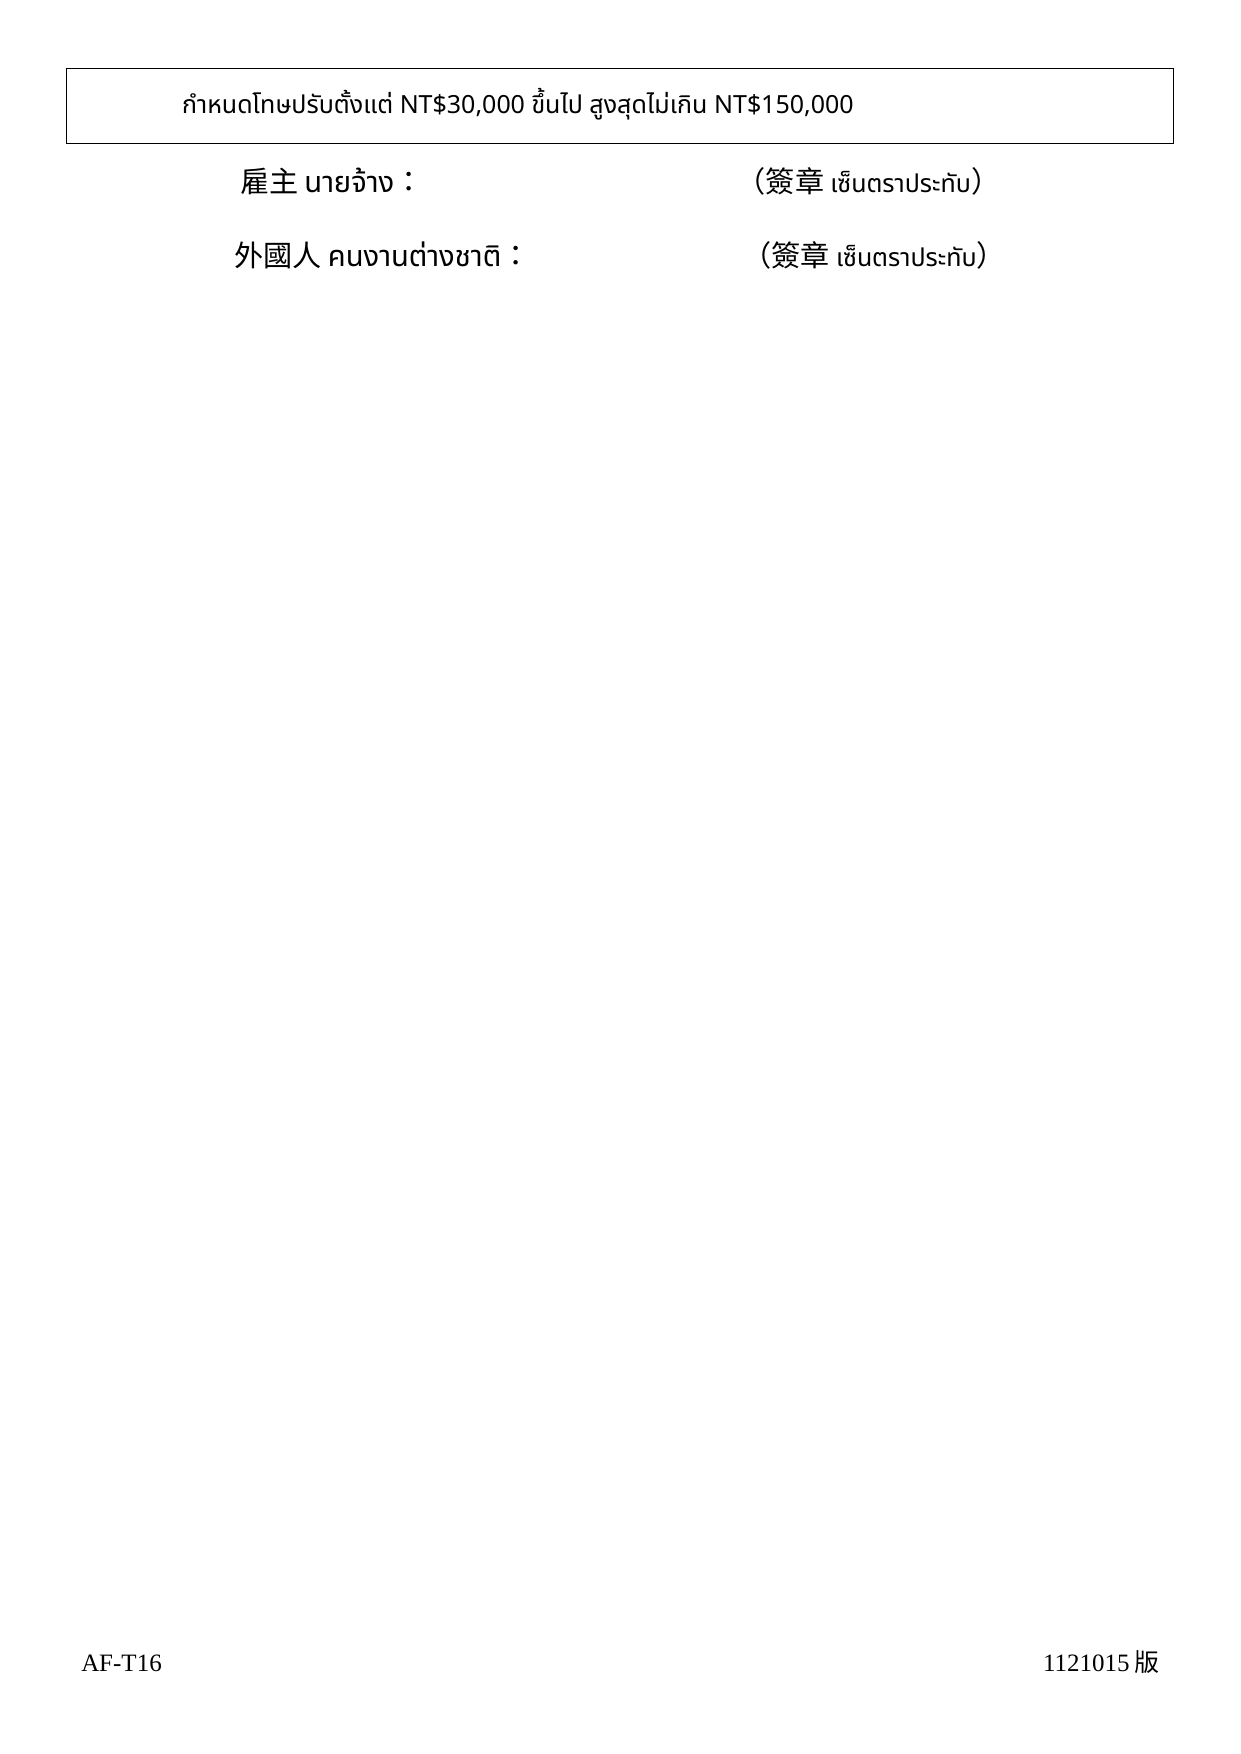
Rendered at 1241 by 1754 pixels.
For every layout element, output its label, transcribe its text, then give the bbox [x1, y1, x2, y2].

text 外國人คนงานต่างชาติ： （簽章เซ็นตราประทับ） [58, 219, 1181, 293]
text 雇主นายจ้าง： （簽章เซ็นตราประทับ） [58, 144, 1181, 219]
table_cell กำหนดโทษปรับตั้งแต่ NT$30,000 ขึ้นไป สูงสุดไม่เกิน NT$150,000 [67, 69, 1173, 143]
